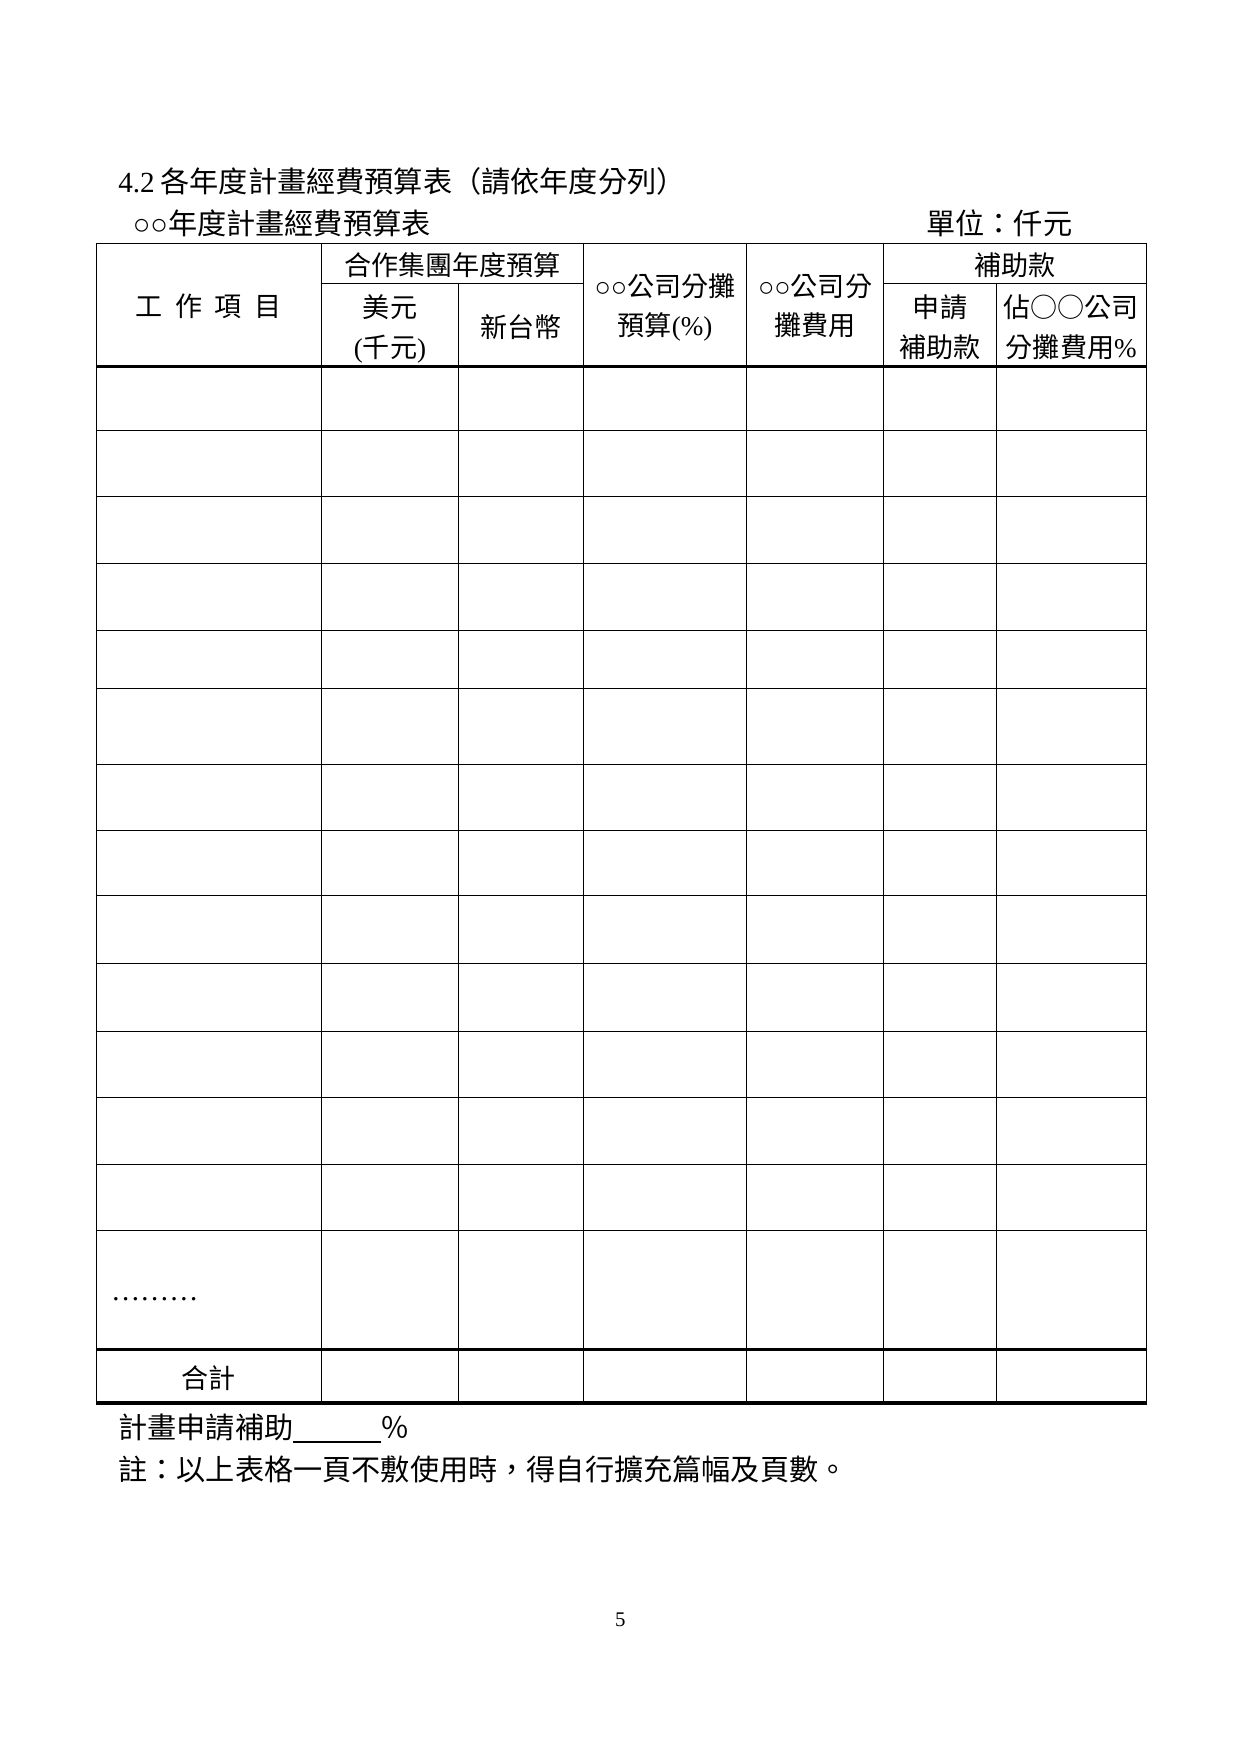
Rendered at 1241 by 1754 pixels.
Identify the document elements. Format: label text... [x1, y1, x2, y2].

table_cell [584, 368, 746, 430]
table_cell 新台幣 [459, 284, 583, 365]
table_cell [747, 1351, 883, 1401]
table_cell [997, 1231, 1146, 1348]
table_cell [884, 896, 996, 963]
table_cell [584, 964, 746, 1031]
table_cell [997, 1098, 1146, 1164]
table_header 工作項目 [97, 244, 321, 365]
text 計畫申請補助 ％ [118, 1405, 1122, 1447]
table_cell [884, 765, 996, 830]
table_cell [997, 564, 1146, 630]
table_cell [459, 831, 583, 895]
text ○○年度計畫經費預算表 單位：仟元 [118, 201, 1122, 243]
table_cell [747, 1098, 883, 1164]
table_cell [322, 1032, 458, 1097]
table_cell [459, 689, 583, 763]
table_cell [747, 765, 883, 830]
table_cell [747, 831, 883, 895]
table_header ○○公司分攤費用 [747, 244, 883, 365]
table_header ○○公司分攤預算(%) [584, 244, 746, 365]
table_cell [997, 964, 1146, 1031]
table_cell [97, 964, 321, 1031]
table_cell [97, 1165, 321, 1230]
table_header 合作集團年度預算 [322, 244, 583, 283]
table_cell [459, 431, 583, 496]
table_cell [884, 831, 996, 895]
table_cell [997, 1165, 1146, 1230]
table_cell [584, 564, 746, 630]
table_cell [997, 368, 1146, 430]
table_cell [459, 1032, 583, 1097]
table_cell [584, 1231, 746, 1348]
table_cell [747, 896, 883, 963]
table_cell [584, 1098, 746, 1164]
table_cell [459, 1351, 583, 1401]
table_cell [97, 689, 321, 763]
table_cell [584, 689, 746, 763]
table_cell [459, 1098, 583, 1164]
table_cell [747, 1231, 883, 1348]
table_cell [322, 1231, 458, 1348]
table_cell [322, 497, 458, 563]
table_cell [459, 1165, 583, 1230]
table_cell [997, 1351, 1146, 1401]
table_cell [997, 896, 1146, 963]
table_cell [884, 1165, 996, 1230]
table_cell 美元 (千元) [322, 284, 458, 365]
table_cell [322, 896, 458, 963]
table_cell [97, 631, 321, 688]
table_cell [884, 564, 996, 630]
table_cell [584, 431, 746, 496]
table_cell 申請 補助款 [884, 284, 996, 365]
table_cell [459, 497, 583, 563]
table_cell [747, 1165, 883, 1230]
table_cell [322, 831, 458, 895]
table_cell [884, 431, 996, 496]
table_cell [584, 1032, 746, 1097]
table_cell [97, 368, 321, 430]
table_cell [884, 689, 996, 763]
table_cell [97, 1032, 321, 1097]
table_cell [584, 831, 746, 895]
table_cell 佔○○公司分攤費用% [997, 284, 1146, 365]
table_cell [997, 765, 1146, 830]
table_cell [997, 497, 1146, 563]
table_cell [747, 497, 883, 563]
table_cell ……… [97, 1231, 321, 1348]
table_cell [97, 497, 321, 563]
table_cell [459, 896, 583, 963]
table_cell [97, 765, 321, 830]
table_header 補助款 [884, 244, 1146, 283]
table_cell [322, 631, 458, 688]
table_cell [97, 431, 321, 496]
table_cell [747, 431, 883, 496]
table_cell [459, 1231, 583, 1348]
table_cell [997, 631, 1146, 688]
table_cell [459, 564, 583, 630]
table_cell [459, 964, 583, 1031]
table_cell [322, 689, 458, 763]
table_cell [97, 564, 321, 630]
table_cell [997, 689, 1146, 763]
table_cell [997, 431, 1146, 496]
table_cell [747, 368, 883, 430]
table_cell [97, 1098, 321, 1164]
table_cell 合計 [97, 1351, 321, 1401]
table_cell [884, 497, 996, 563]
table_cell [584, 765, 746, 830]
table_cell [884, 1351, 996, 1401]
table_cell [884, 631, 996, 688]
table_cell [584, 1351, 746, 1401]
table_cell [322, 368, 458, 430]
table_cell [322, 964, 458, 1031]
table_cell [459, 368, 583, 430]
table_cell [322, 1165, 458, 1230]
table_cell [884, 1098, 996, 1164]
table_cell [322, 765, 458, 830]
table_cell [322, 1098, 458, 1164]
table_cell [747, 564, 883, 630]
table_cell [322, 1351, 458, 1401]
table_cell [747, 1032, 883, 1097]
table_cell [884, 1231, 996, 1348]
table_cell [584, 1165, 746, 1230]
table_cell [884, 964, 996, 1031]
table_cell [97, 831, 321, 895]
table_cell [997, 831, 1146, 895]
text 4.2各年度計畫經費預算表（請依年度分列） [118, 158, 1122, 201]
table_cell [322, 564, 458, 630]
table_cell [584, 497, 746, 563]
table_cell [459, 631, 583, 688]
text 註：以上表格一頁不敷使用時，得自行擴充篇幅及頁數。 [118, 1447, 1227, 1489]
table_cell [747, 964, 883, 1031]
table_cell [584, 631, 746, 688]
table_cell [322, 431, 458, 496]
table_cell [747, 689, 883, 763]
table_cell [997, 1032, 1146, 1097]
table_cell [884, 368, 996, 430]
table_cell [884, 1032, 996, 1097]
table_cell [97, 896, 321, 963]
table_cell [584, 896, 746, 963]
table_cell [459, 765, 583, 830]
table_cell [747, 631, 883, 688]
